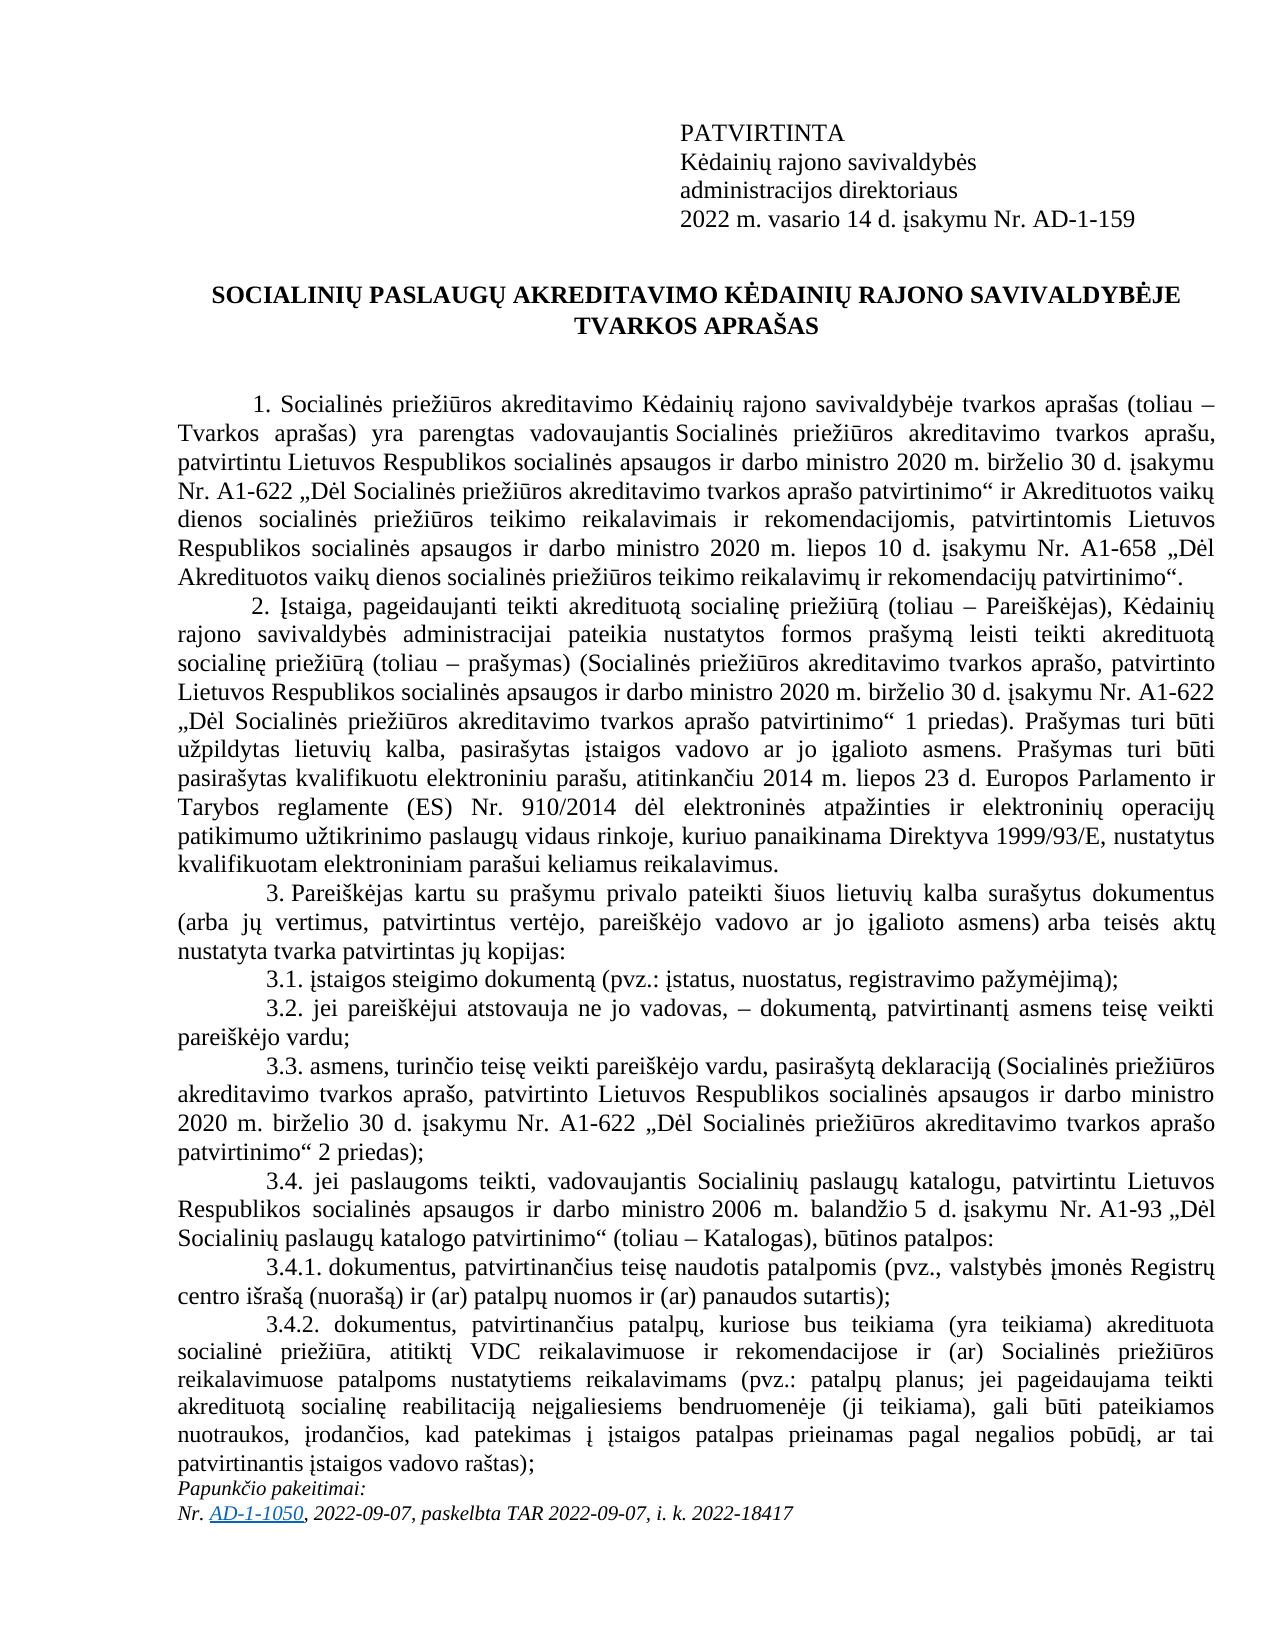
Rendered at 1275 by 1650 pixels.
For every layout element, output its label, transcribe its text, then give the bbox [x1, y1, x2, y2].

text 3.4.2. dokumentus, patvirtinančius patalpų, kuriose bus teikiama (yra teikiama) akredituota socialinė priežiūra, atitiktį VDC reikalavimuose ir rekomendacijose ir (ar) Socialinės priežiūros reikalavimuose patalpoms nustatytiems reikalavimams (pvz.: patalpų planus; jei pageidaujama teikti akredituotą socialinę reabilitaciją neįgaliesiems bendruomenėje (ji teikiama), gali būti pateikiamos nuotraukos, įrodančios, kad patekimas į įstaigos patalpas prieinamas pagal negalios pobūdį, ar tai patvirtinantis įstaigos vadovo raštas); [177, 1309, 1216, 1476]
text 3.2. jei pareiškėjui atstovauja ne jo vadovas, – dokumentą, patvirtinantį asmens teisę veikti pareiškėjo vardu; [177, 993, 1216, 1051]
text SOCIALINIŲ PASLAUGŲ AKREDITAVIMO KĖDAINIŲ RAJONO SAVIVALDYBĖJE TVARKOS APRAŠas [177, 281, 1216, 340]
text 3.4. jei paslaugoms teikti, vadovaujantis Socialinių paslaugų katalogu, patvirtintu Lietuvos Respublikos socialinės apsaugos ir darbo ministro 2006 m. balandžio 5 d. įsakymu Nr. A1-93 „Dėl Socialinių paslaugų katalogo patvirtinimo“ (toliau – Katalogas), būtinos patalpos: [177, 1166, 1216, 1252]
text Nr. AD-1-1050, 2022-09-07, paskelbta TAR 2022-09-07, i. k. 2022-18417 [177, 1500, 1216, 1524]
text 1. Socialinės priežiūros akreditavimo Kėdainių rajono savivaldybėje tvarkos aprašas (toliau –Tvarkos aprašas) yra parengtas vadovaujantis Socialinės priežiūros akreditavimo tvarkos aprašu, patvirtintu Lietuvos Respublikos socialinės apsaugos ir darbo ministro 2020 m. birželio 30 d. įsakymu Nr. A1-622 „Dėl Socialinės priežiūros akreditavimo tvarkos aprašo patvirtinimo“ ir Akredituotos vaikų dienos socialinės priežiūros teikimo reikalavimais ir rekomendacijomis, patvirtintomis Lietuvos Respublikos socialinės apsaugos ir darbo ministro 2020 m. liepos 10 d. įsakymu Nr. A1-658 „Dėl Akredituotos vaikų dienos socialinės priežiūros teikimo reikalavimų ir rekomendacijų patvirtinimo“. [177, 389, 1216, 591]
text administracijos direktoriaus [177, 176, 1216, 204]
text 3.1. įstaigos steigimo dokumentą (pvz.: įstatus, nuostatus, registravimo pažymėjimą); [177, 964, 1216, 993]
text 2. Įstaiga, pageidaujanti teikti akredituotą socialinę priežiūrą (toliau – Pareiškėjas), Kėdainių rajono savivaldybės administracijai pateikia nustatytos formos prašymą leisti teikti akredituotą socialinę priežiūrą (toliau – prašymas) (Socialinės priežiūros akreditavimo tvarkos aprašo, patvirtinto Lietuvos Respublikos socialinės apsaugos ir darbo ministro 2020 m. birželio 30 d. įsakymu Nr. A1-622 „Dėl Socialinės priežiūros akreditavimo tvarkos aprašo patvirtinimo“ 1 priedas). Prašymas turi būti užpildytas lietuvių kalba, pasirašytas įstaigos vadovo ar jo įgalioto asmens. Prašymas turi būti pasirašytas kvalifikuotu elektroniniu parašu, atitinkančiu 2014 m. liepos 23 d. Europos Parlamento ir Tarybos reglamente (ES) Nr. 910/2014 dėl elektroninės atpažinties ir elektroninių operacijų patikimumo užtikrinimo paslaugų vidaus rinkoje, kuriuo panaikinama Direktyva 1999/93/E, nustatytus kvalifikuotam elektroniniam parašui keliamus reikalavimus. [177, 591, 1216, 878]
text Kėdainių rajono savivaldybės [177, 147, 1216, 176]
text Papunkčio pakeitimai: [177, 1476, 1216, 1500]
text 3. Pareiškėjas kartu su prašymu privalo pateikti šiuos lietuvių kalba surašytus dokumentus (arba jų vertimus, patvirtintus vertėjo, pareiškėjo vadovo ar jo įgalioto asmens) arba teisės aktų nustatyta tvarka patvirtintas jų kopijas: [177, 878, 1216, 964]
text 3.3. asmens, turinčio teisę veikti pareiškėjo vardu, pasirašytą deklaraciją (Socialinės priežiūros akreditavimo tvarkos aprašo, patvirtinto Lietuvos Respublikos socialinės apsaugos ir darbo ministro 2020 m. birželio 30 d. įsakymu Nr. A1-622 „Dėl Socialinės priežiūros akreditavimo tvarkos aprašo patvirtinimo“ 2 priedas); [177, 1051, 1216, 1166]
text 3.4.1. dokumentus, patvirtinančius teisę naudotis patalpomis (pvz., valstybės įmonės Registrų centro išrašą (nuorašą) ir (ar) patalpų nuomos ir (ar) panaudos sutartis); [177, 1252, 1216, 1309]
text 2022 m. vasario 14 d. įsakymu Nr. AD-1-159 [177, 204, 1216, 233]
text PATVIRTINTA [177, 118, 1216, 147]
